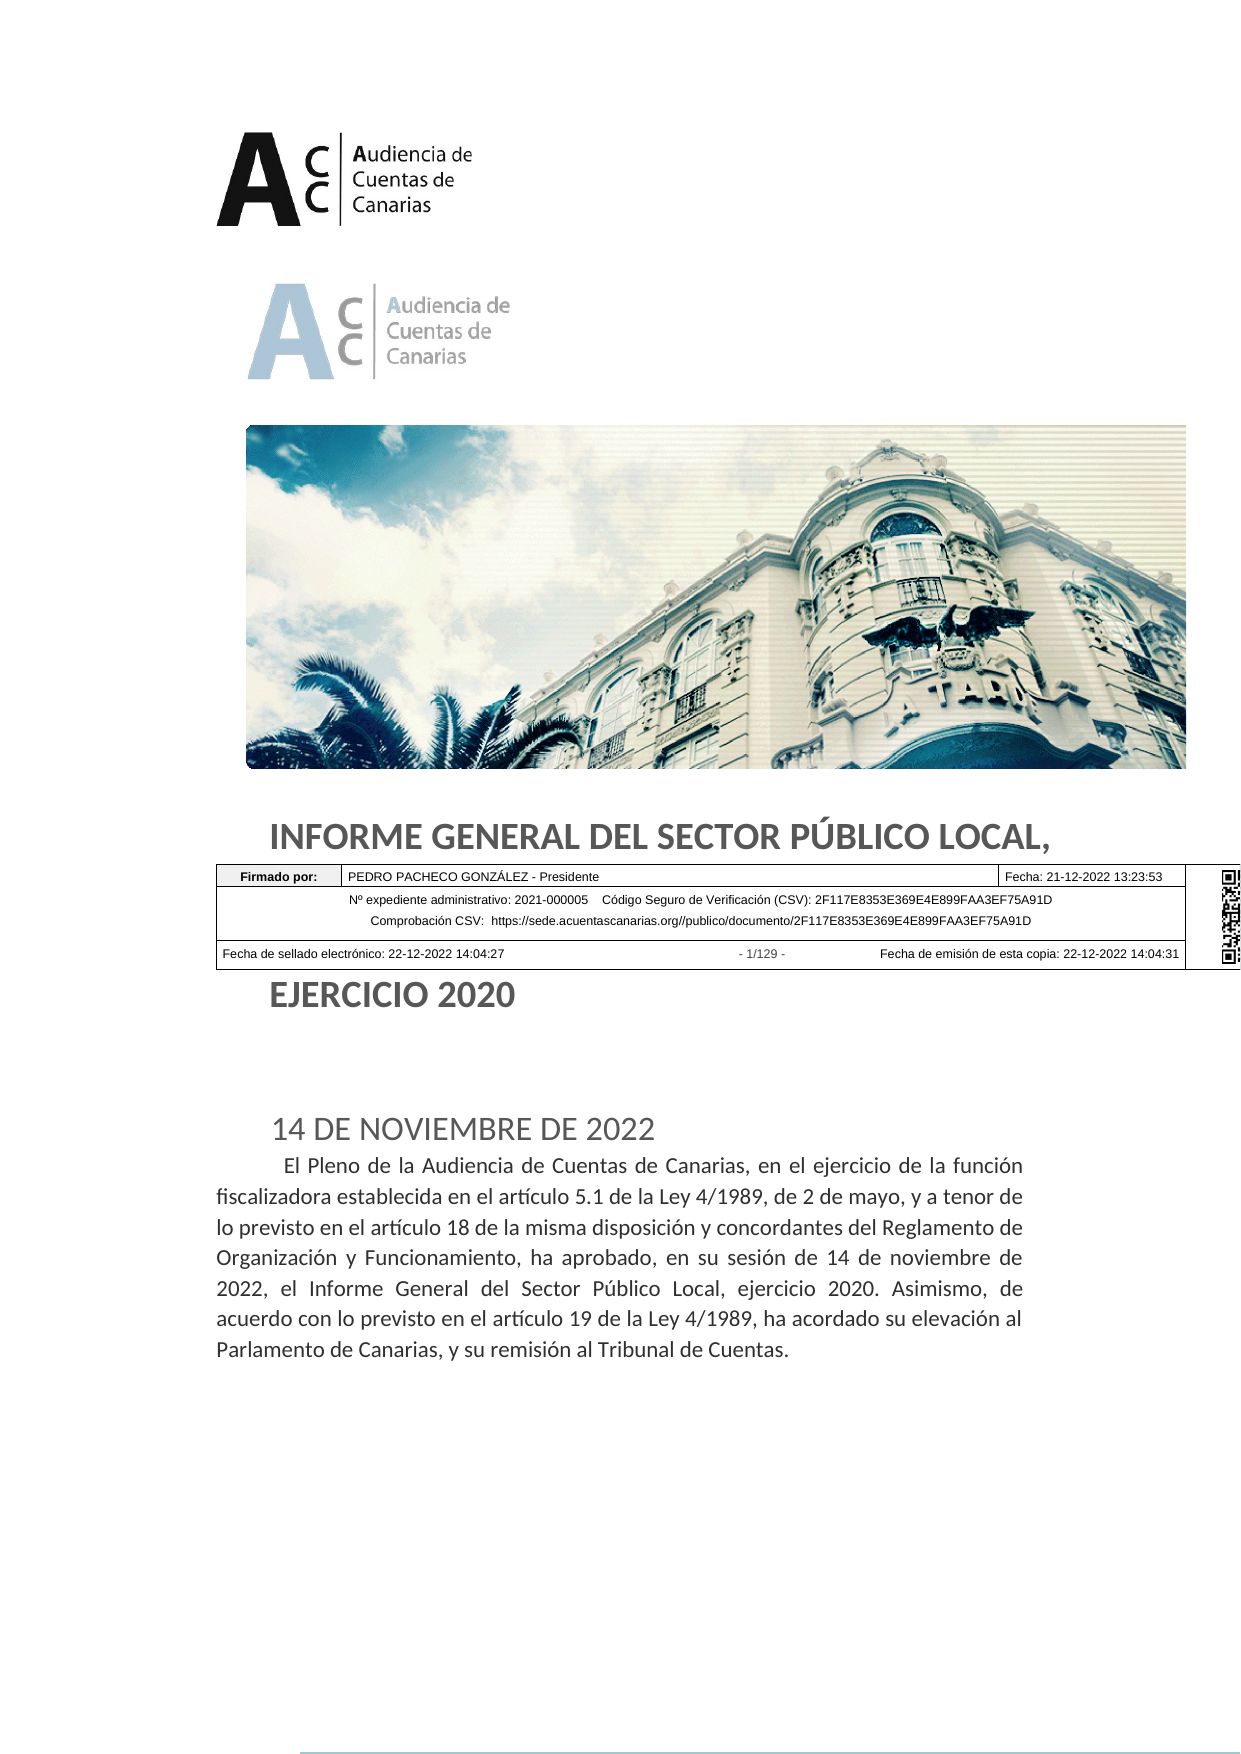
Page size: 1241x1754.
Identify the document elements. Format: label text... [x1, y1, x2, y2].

table_header Fecha: 21-12-2022 13:23:53 [999, 865, 1185, 886]
table_header PEDRO PACHECO GONZÁLEZ - Presidente [342, 865, 998, 886]
text 14 DE NOVIEMBRE DE 2022 [271, 1107, 1147, 1149]
text INFORME GENERAL DEL SECTOR PÚBLICO LOCAL, [269, 812, 1147, 859]
text EJERCICIO 2020 [269, 970, 1147, 1017]
table_cell Fecha de sellado electrónico: 22-12-2022 14:04:27 - 1/129 - Fecha de emisión de esta copia: 22-12-2022 14:04:31 [217, 941, 1185, 968]
table_header Firmado por: [217, 865, 341, 886]
table_header [1186, 865, 1240, 968]
table_cell Nº expediente administrativo: 2021-000005 Código Seguro de Verificación (CSV): 2F117E8353E369E4E899FAA3EF75A91D Comprobación CSV: https://sede.acuentascanarias.org//publico/documento/2F117E8353E369E4E899FAA3EF75A91D [217, 887, 1185, 940]
text El Pleno de la Audiencia de Cuentas de Canarias, en el ejercicio de la función fiscalizadora establecida en el artículo 5.1 de la Ley 4/1989, de 2 de mayo, y a tenor de lo previsto en el artículo 18 de la misma disposición y concordantes del Reglamento de Organización y Funcionamiento, ha aprobado, en su sesión de 14 de noviembre de 2022, el Informe General del Sector Público Local, ejercicio 2020. Asimismo, de acuerdo con lo previsto en el artículo 19 de la Ley 4/1989, ha acordado su elevación al Parlamento de Canarias, y su remisión al Tribunal de Cuentas. [216, 1152, 1024, 1363]
